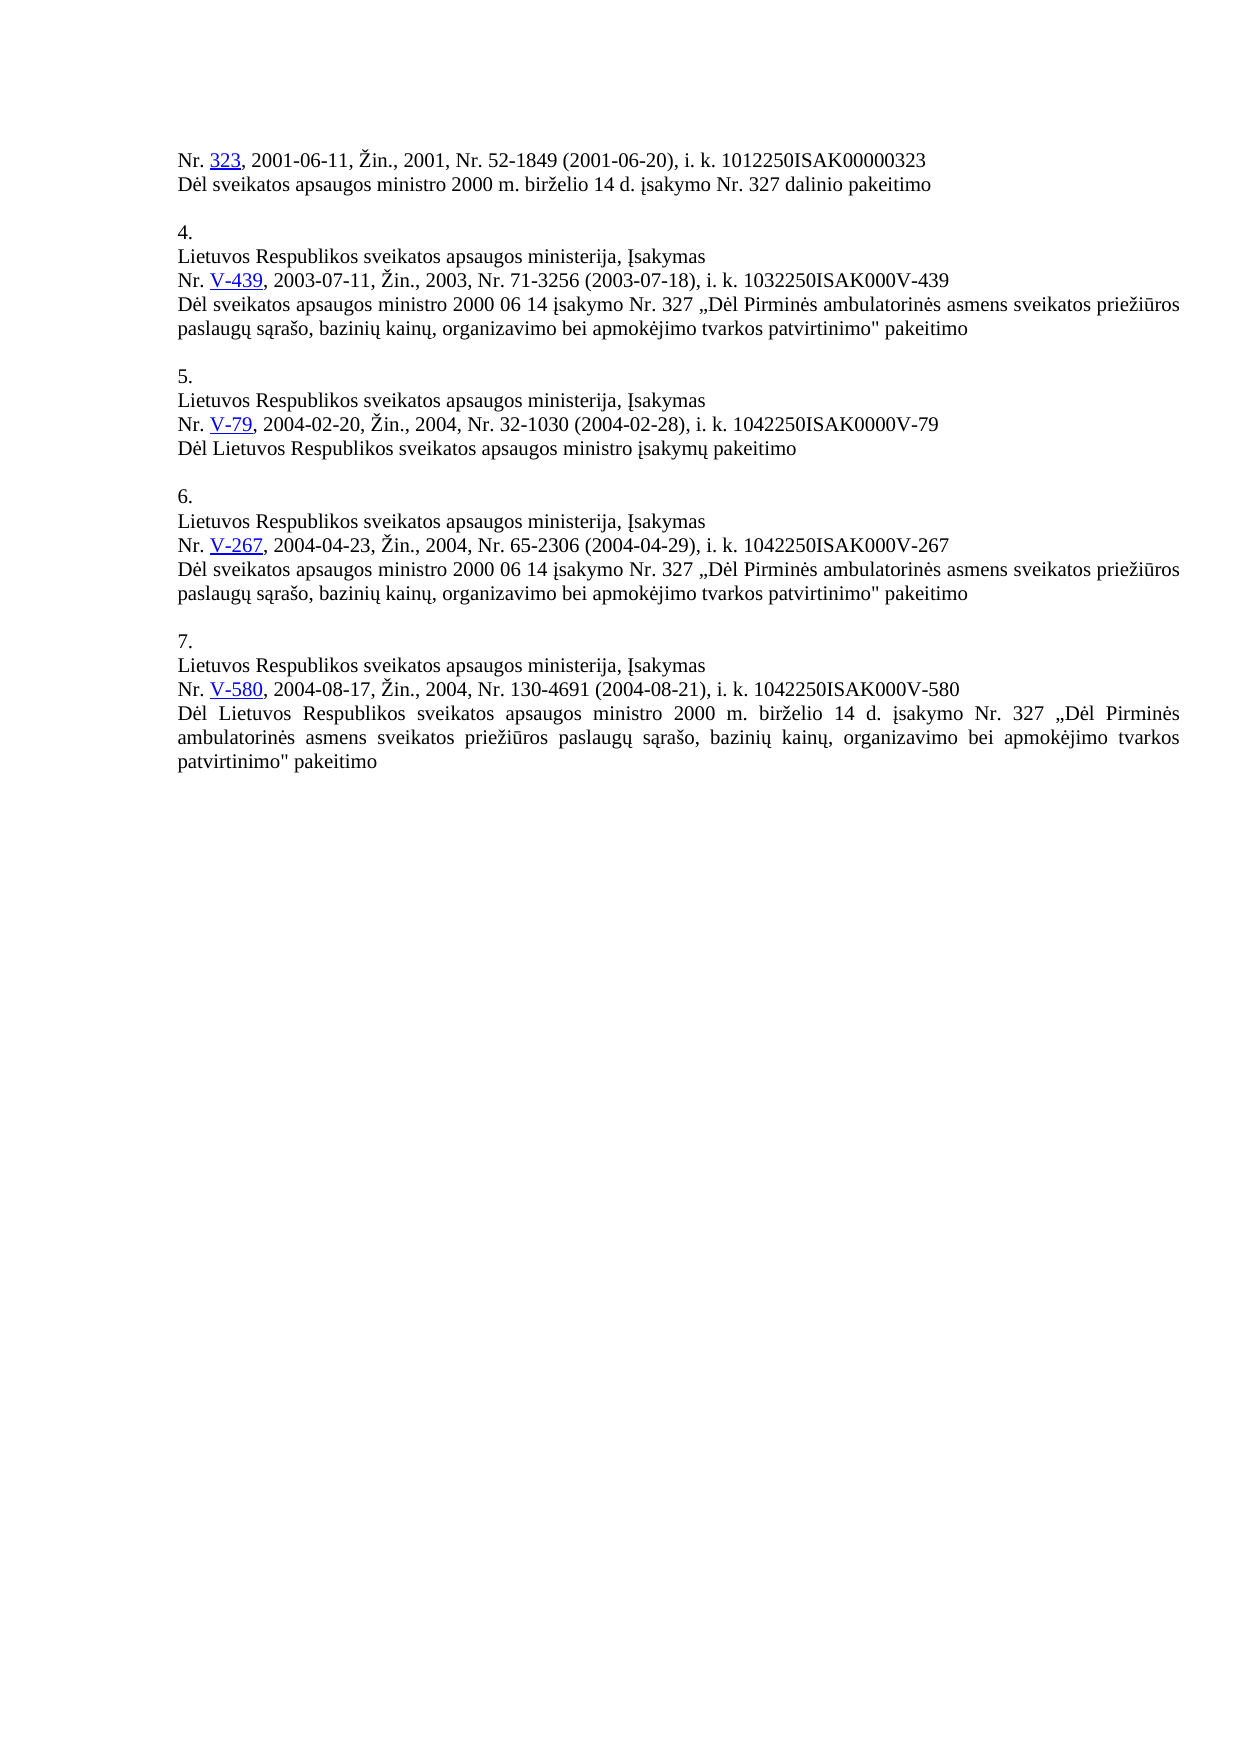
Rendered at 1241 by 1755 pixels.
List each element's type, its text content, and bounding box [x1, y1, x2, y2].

text 5. [177, 364, 1181, 388]
text Nr. V-267, 2004-04-23, Žin., 2004, Nr. 65-2306 (2004-04-29), i. k. 1042250ISAK000V-267 [177, 533, 1181, 557]
text Lietuvos Respublikos sveikatos apsaugos ministerija, Įsakymas [177, 653, 1181, 677]
text Nr. V-79, 2004-02-20, Žin., 2004, Nr. 32-1030 (2004-02-28), i. k. 1042250ISAK0000V-79 [177, 412, 1181, 436]
text Nr. 323, 2001-06-11, Žin., 2001, Nr. 52-1849 (2001-06-20), i. k. 1012250ISAK00000323 [177, 148, 1181, 172]
text 6. [177, 484, 1181, 508]
text Lietuvos Respublikos sveikatos apsaugos ministerija, Įsakymas [177, 388, 1181, 412]
text Nr. V-580, 2004-08-17, Žin., 2004, Nr. 130-4691 (2004-08-21), i. k. 1042250ISAK000V-580 [177, 677, 1181, 701]
text Dėl Lietuvos Respublikos sveikatos apsaugos ministro įsakymų pakeitimo [177, 436, 1181, 460]
text Lietuvos Respublikos sveikatos apsaugos ministerija, Įsakymas [177, 244, 1181, 268]
text Dėl sveikatos apsaugos ministro 2000 06 14 įsakymo Nr. 327 „Dėl Pirminės ambulatorinės asmens sveikatos priežiūros paslaugų sąrašo, bazinių kainų, organizavimo bei apmokėjimo tvarkos patvirtinimo" pakeitimo [177, 557, 1181, 605]
text Dėl sveikatos apsaugos ministro 2000 m. birželio 14 d. įsakymo Nr. 327 dalinio pakeitimo [177, 172, 1181, 196]
text Dėl sveikatos apsaugos ministro 2000 06 14 įsakymo Nr. 327 „Dėl Pirminės ambulatorinės asmens sveikatos priežiūros paslaugų sąrašo, bazinių kainų, organizavimo bei apmokėjimo tvarkos patvirtinimo" pakeitimo [177, 292, 1181, 340]
text Nr. V-439, 2003-07-11, Žin., 2003, Nr. 71-3256 (2003-07-18), i. k. 1032250ISAK000V-439 [177, 268, 1181, 292]
text Dėl Lietuvos Respublikos sveikatos apsaugos ministro 2000 m. birželio 14 d. įsakymo Nr. 327 „Dėl Pirminės ambulatorinės asmens sveikatos priežiūros paslaugų sąrašo, bazinių kainų, organizavimo bei apmokėjimo tvarkos patvirtinimo" pakeitimo [177, 701, 1181, 773]
text 4. [177, 220, 1181, 244]
text Lietuvos Respublikos sveikatos apsaugos ministerija, Įsakymas [177, 508, 1181, 533]
text 7. [177, 629, 1181, 653]
